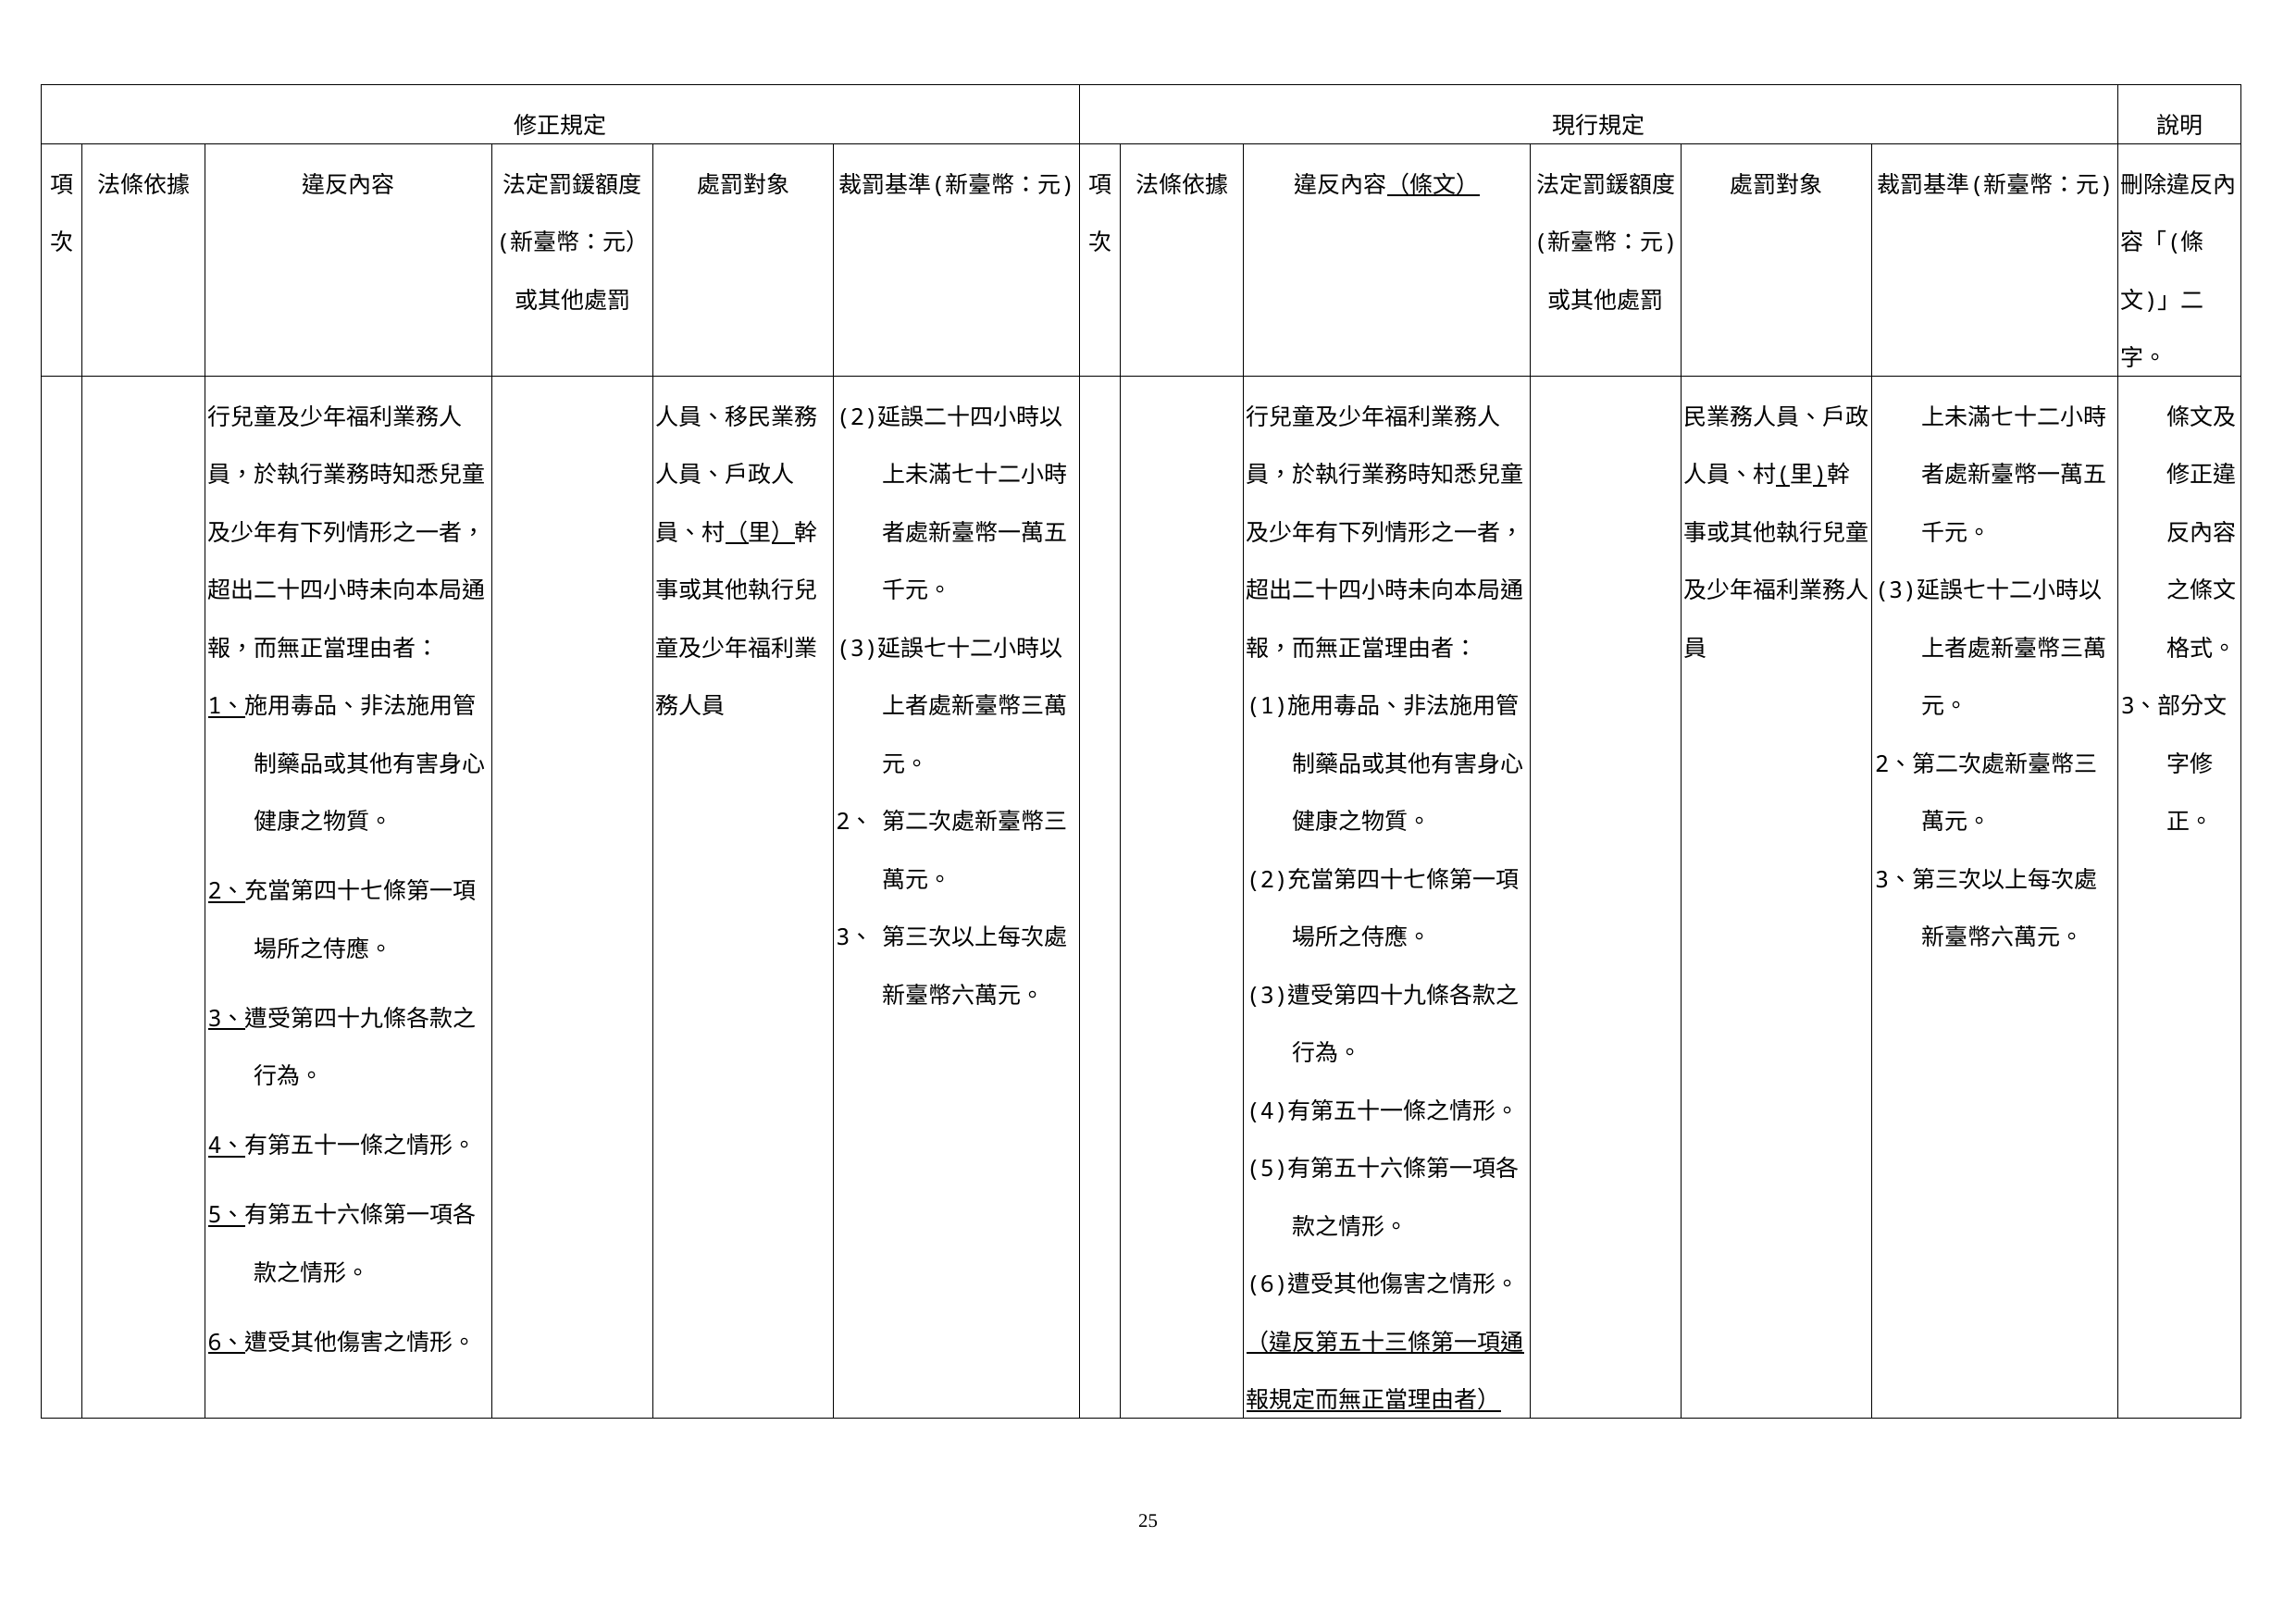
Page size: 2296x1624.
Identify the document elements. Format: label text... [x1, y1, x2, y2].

table_cell 法定罰鍰額度(新臺幣：元）或其他處罰 [492, 144, 652, 376]
table_cell 第一次違反依延誤時數處罰如下： 延誤未滿二十四小時者處新臺幣六千元。 延誤二十四小時以上未滿七十二小時者處新臺幣一萬五千元。 延誤七十二小時以上者處新臺幣三萬元。 第二次處新臺幣三萬元。 第三次以上每次處新臺幣六萬元。 [834, 377, 1079, 1418]
table_cell 法定罰鍰額度(新臺幣：元)或其他處罰 [1531, 144, 1681, 376]
table_cell 違反內容（條文） [1244, 144, 1530, 376]
table_cell 項 次 [1080, 144, 1120, 376]
table_cell 裁罰基準(新臺幣：元) [1872, 144, 2117, 376]
table_header 說明 [2118, 85, 2240, 143]
table_cell 醫事人員、社會工作人員、教育人員、保育人員、教保服務人員、警察、司法人員、移民業務人員、戶政人員、村(里)幹事或其他執行兒童及少年福利業務人員，於執行業務時知悉兒童及少年有下列情形之一者，超出二十四小時未向本局通報，而無正當理由者： 施用毒品、非法施用管制藥品或其他有害身心健康之物質。 充當第四十七條第一項場所之侍應。 遭受第四十九條各款之行為。 有第五十一條之情形。 有第五十六條第一項各款之情形。 遭受其他傷害之情形。 （違反第五十三條第一項通報規定而無正當理由者） [1244, 377, 1530, 1418]
table_cell [492, 377, 652, 1418]
table_cell [1531, 377, 1681, 1418]
table_cell 違反內容 [205, 144, 491, 376]
table_cell 法條依據 [82, 144, 205, 376]
table_header 修正規定 [42, 85, 1079, 143]
table_cell 修正法條依據文字。 刪除違反內容條文及修正違反內容之條文格式。 部分文字修正。 [2118, 377, 2240, 1418]
table_cell 處罰對象 [1682, 144, 1871, 376]
table_cell 第一次： 延誤未滿二十四小時者處新臺幣六千元。 延誤二十四小時以上未滿七十二小時者處新臺幣一萬五千元。 延誤七十二小時以上者處新臺幣三萬元。 第二次處新臺幣三萬元。 第三次以上每次處新臺幣六萬元。 [1872, 377, 2117, 1418]
table_cell 人員、移民業務人員、戶政人員、村（里）幹事或其他執行兒童及少年福利業務人員 [653, 377, 833, 1418]
table_cell 醫事人員、社會工作人員、教育人員、保育人員、教保服務人員、警察、司法人員、移民業務人員、戶政人員、村（里）幹事或其他執行兒童及少年福利業務人員，於執行業務時知悉兒童及少年有下列情形之一者，超出二十四小時未向本局通報，而無正當理由者： 施用毒品、非法施用管制藥品或其他有害身心健康之物質。 充當第四十七條第一項場所之侍應。 遭受第四十九條各款之行為。 有第五十一條之情形。 有第五十六條第一項各款之情形。 遭受其他傷害之情形。 [205, 377, 491, 1418]
table_cell 項次 [42, 144, 81, 376]
table_cell 刪除違反內容「(條文)」二字。 [2118, 144, 2240, 376]
table_cell 民業務人員、戶政人員、村(里)幹事或其他執行兒童及少年福利業務人員 [1682, 377, 1871, 1418]
table_header 現行規定 [1080, 85, 2117, 143]
table_cell [42, 377, 81, 1418]
table_cell [1121, 377, 1243, 1418]
table_cell 裁罰基準(新臺幣：元) [834, 144, 1079, 376]
table_cell [1080, 377, 1120, 1418]
table_cell [82, 377, 205, 1418]
table_cell 處罰對象 [653, 144, 833, 376]
table_cell 法條依據 [1121, 144, 1243, 376]
